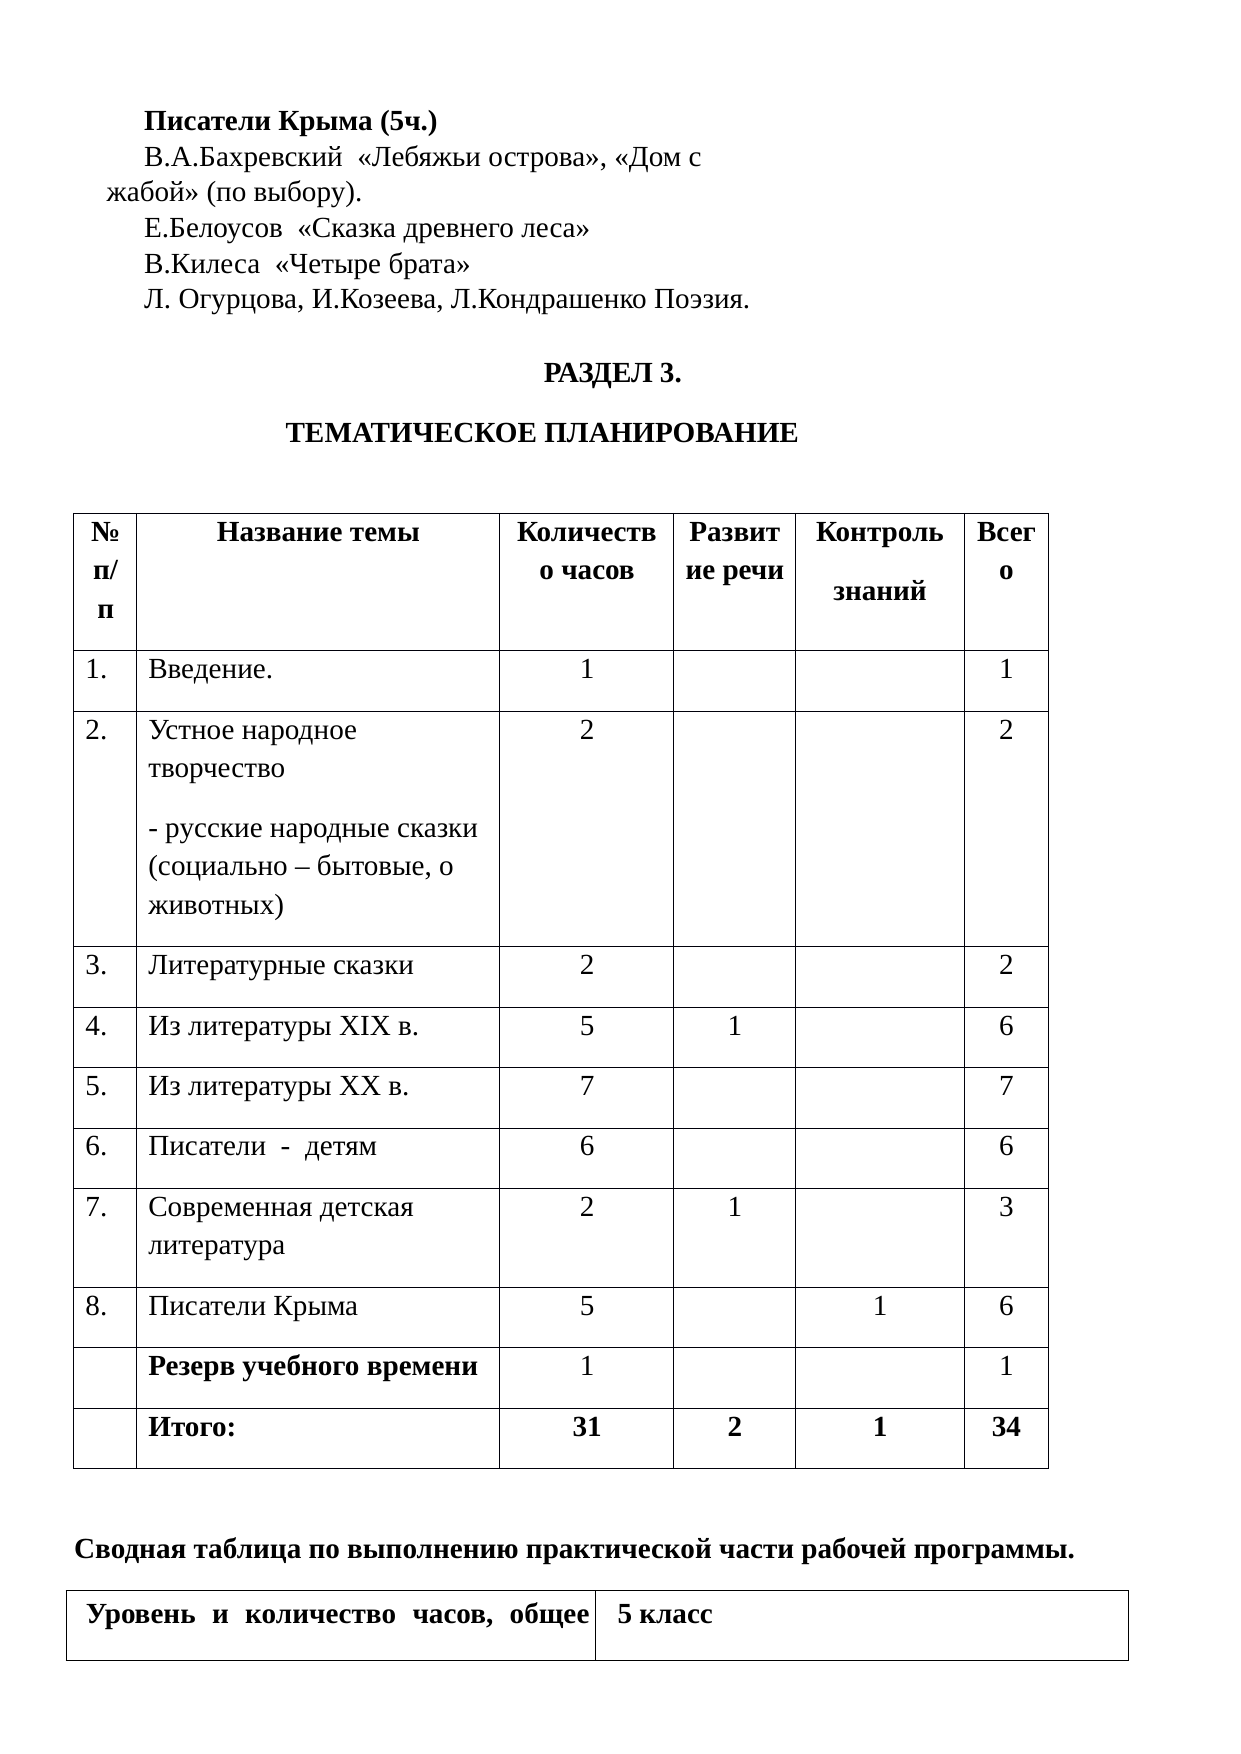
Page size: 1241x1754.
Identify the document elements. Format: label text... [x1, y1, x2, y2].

text ТЕМАТИЧЕСКОЕ ПЛАНИРОВАНИЕ [74, 415, 1152, 448]
table_cell Из литературы XIX в. [137, 1008, 499, 1067]
table_cell [674, 1129, 795, 1188]
table_cell 7. [74, 1189, 136, 1287]
table_cell [674, 1348, 795, 1408]
table_cell 2 [500, 947, 673, 1007]
table_cell 3. [74, 947, 136, 1007]
table_cell 1 [674, 1189, 795, 1287]
table_cell [796, 712, 964, 946]
table_cell 6 [965, 1129, 1048, 1188]
table_cell 3 [965, 1189, 1048, 1287]
table_cell [674, 1288, 795, 1347]
table_cell 8. [74, 1288, 136, 1347]
table_cell Из литературы XX в. [137, 1068, 499, 1127]
table_cell [796, 1129, 964, 1188]
table_cell 2. [74, 712, 136, 946]
table_cell [674, 712, 795, 946]
table_cell 5 [500, 1288, 673, 1347]
table_header 5 класс [596, 1591, 1128, 1660]
table_cell Писатели Крыма [137, 1288, 499, 1347]
table_cell 6 [965, 1008, 1048, 1067]
table_cell 1 [500, 651, 673, 711]
table_cell [796, 1008, 964, 1067]
table_header Всего [965, 514, 1048, 650]
table_cell [796, 1189, 964, 1287]
text Писатели Крыма (5ч.) [106, 103, 764, 137]
text В.А.Бахревский «Лебяжьи острова», «Дом с жабой» (по выбору). [106, 139, 764, 208]
table_cell 4. [74, 1008, 136, 1067]
table_header Контроль знаний [796, 514, 964, 650]
table_cell 7 [500, 1068, 673, 1127]
table_cell 5 [500, 1008, 673, 1067]
table_cell 2 [965, 947, 1048, 1007]
table_cell 1 [674, 1008, 795, 1067]
table_cell 1 [965, 651, 1048, 711]
table_cell 34 [965, 1409, 1048, 1468]
text В.Килеса «Четыре брата» [106, 246, 764, 279]
table_header Уровень и количество часов, общее [67, 1591, 595, 1660]
text Е.Белоусов «Сказка древнего леса» [106, 210, 764, 244]
table_header Развитие речи [674, 514, 795, 650]
table_cell [796, 1068, 964, 1127]
table_cell 6 [500, 1129, 673, 1188]
table_cell 1 [796, 1409, 964, 1468]
text РАЗДЕЛ 3. [74, 356, 1152, 389]
table_cell Литературные сказки [137, 947, 499, 1007]
table_cell [74, 1348, 136, 1408]
table_cell Устное народное творчество - русские народные сказки (социально – бытовые, о животных) [137, 712, 499, 946]
table_cell Итого: [137, 1409, 499, 1468]
table_cell [796, 947, 964, 1007]
text Сводная таблица по выполнению практической части рабочей программы. [74, 1531, 1152, 1564]
table_cell [674, 1068, 795, 1127]
table_cell 1 [965, 1348, 1048, 1408]
table_cell 1 [500, 1348, 673, 1408]
table_cell 2 [500, 1189, 673, 1287]
table_cell [674, 651, 795, 711]
table_cell 2 [965, 712, 1048, 946]
table_cell 6. [74, 1129, 136, 1188]
table_cell [74, 1409, 136, 1468]
table_cell [674, 947, 795, 1007]
table_cell [796, 651, 964, 711]
table_cell 7 [965, 1068, 1048, 1127]
table_cell Введение. [137, 651, 499, 711]
table_cell 6 [965, 1288, 1048, 1347]
table_cell 2 [500, 712, 673, 946]
table_cell 5. [74, 1068, 136, 1127]
table_cell 1 [796, 1288, 964, 1347]
table_cell 2 [674, 1409, 795, 1468]
table_header Название темы [137, 514, 499, 650]
table_cell [796, 1348, 964, 1408]
table_cell 31 [500, 1409, 673, 1468]
table_cell 1. [74, 651, 136, 711]
table_header Количество часов [500, 514, 673, 650]
text Л. Огурцова, И.Козеева, Л.Кондрашенко Поэзия. [106, 281, 764, 315]
table_cell Современная детская литература [137, 1189, 499, 1287]
table_header № п/п [74, 514, 136, 650]
table_cell Резерв учебного времени [137, 1348, 499, 1408]
table_cell Писатели - детям [137, 1129, 499, 1188]
